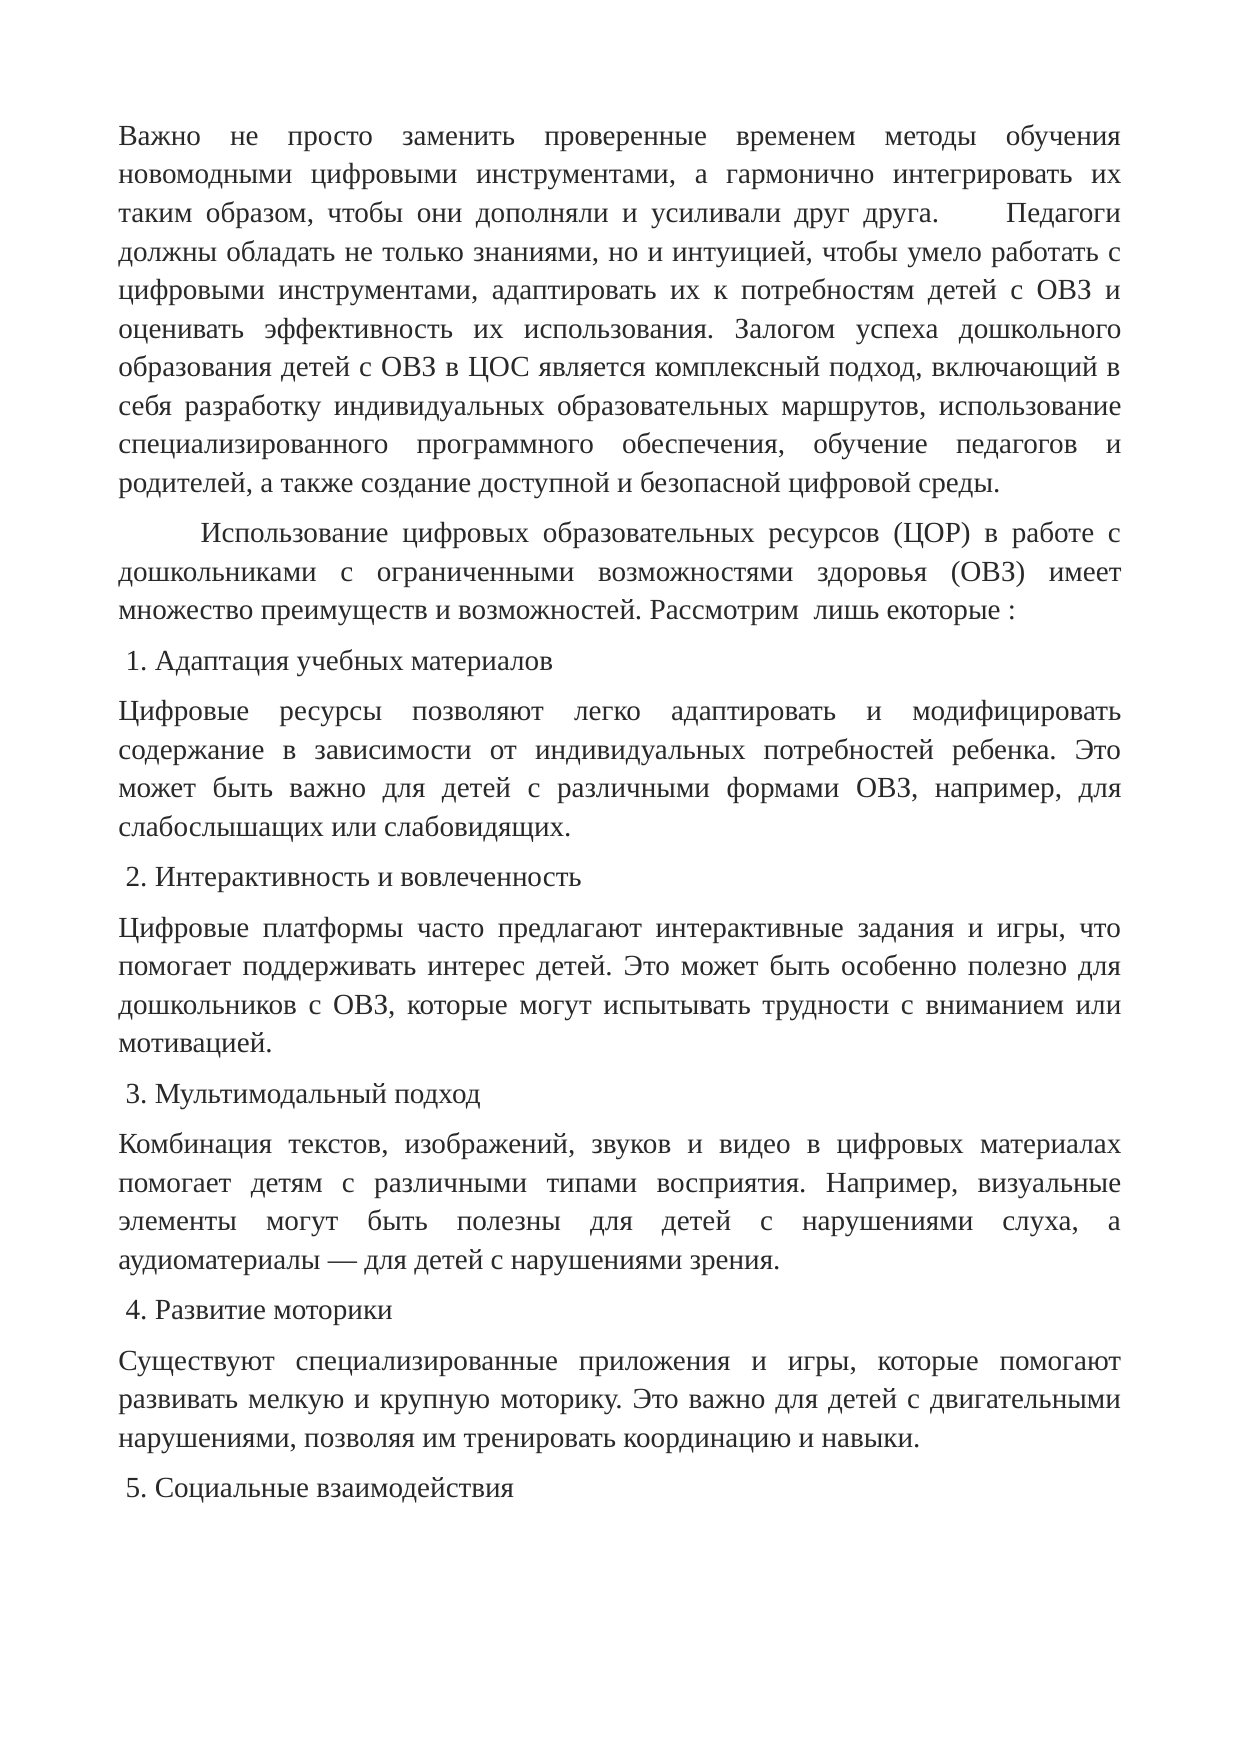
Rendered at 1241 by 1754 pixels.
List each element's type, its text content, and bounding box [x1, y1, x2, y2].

text Комбинация текстов, изображений, звуков и видео в цифровых материалах помогает детям с различными типами восприятия. Например, визуальные элементы могут быть полезны для детей с нарушениями слуха, а аудиоматериалы — для детей с нарушениями зрения. [118, 1126, 1122, 1275]
text 2. Интерактивность и вовлеченность [118, 859, 1122, 893]
text 5. Социальные взаимодействия [118, 1470, 1122, 1504]
text Цифровые ресурсы позволяют легко адаптировать и модифицировать содержание в зависимости от индивидуальных потребностей ребенка. Это может быть важно для детей с различными формами ОВЗ, например, для слабослышащих или слабовидящих. [118, 693, 1122, 842]
text 3. Мультимодальный подход [118, 1076, 1122, 1109]
text Существуют специализированные приложения и игры, которые помогают развивать мелкую и крупную моторику. Это важно для детей с двигательными нарушениями, позволяя им тренировать координацию и навыки. [118, 1343, 1122, 1453]
text 4. Развитие моторики [118, 1292, 1122, 1326]
text 1. Адаптация учебных материалов [118, 643, 1122, 676]
text Использование цифровых образовательных ресурсов (ЦОР) в работе с дошкольниками с ограниченными возможностями здоровья (ОВЗ) имеет множество преимуществ и возможностей. Рассмотрим лишь екоторые : [118, 515, 1122, 626]
text Цифровые платформы часто предлагают интерактивные задания и игры, что помогает поддерживать интерес детей. Это может быть особенно полезно для дошкольников с ОВЗ, которые могут испытывать трудности с вниманием или мотивацией. [118, 910, 1122, 1059]
text Важно не просто заменить проверенные временем методы обучения новомодными цифровыми инструментами, а гармонично интегрировать их таким образом, чтобы они дополняли и усиливали друг друга. Педагоги должны обладать не только знаниями, но и интуицией, чтобы умело работать с цифровыми инструментами, адаптировать их к потребностям детей с ОВЗ и оценивать эффективность их использования. Залогом успеха дошкольного образования детей с ОВЗ в ЦОС является комплексный подход, включающий в себя разработку индивидуальных образовательных маршрутов, использование специализированного программного обеспечения, обучение педагогов и родителей, а также создание доступной и безопасной цифровой среды. [118, 118, 1122, 498]
